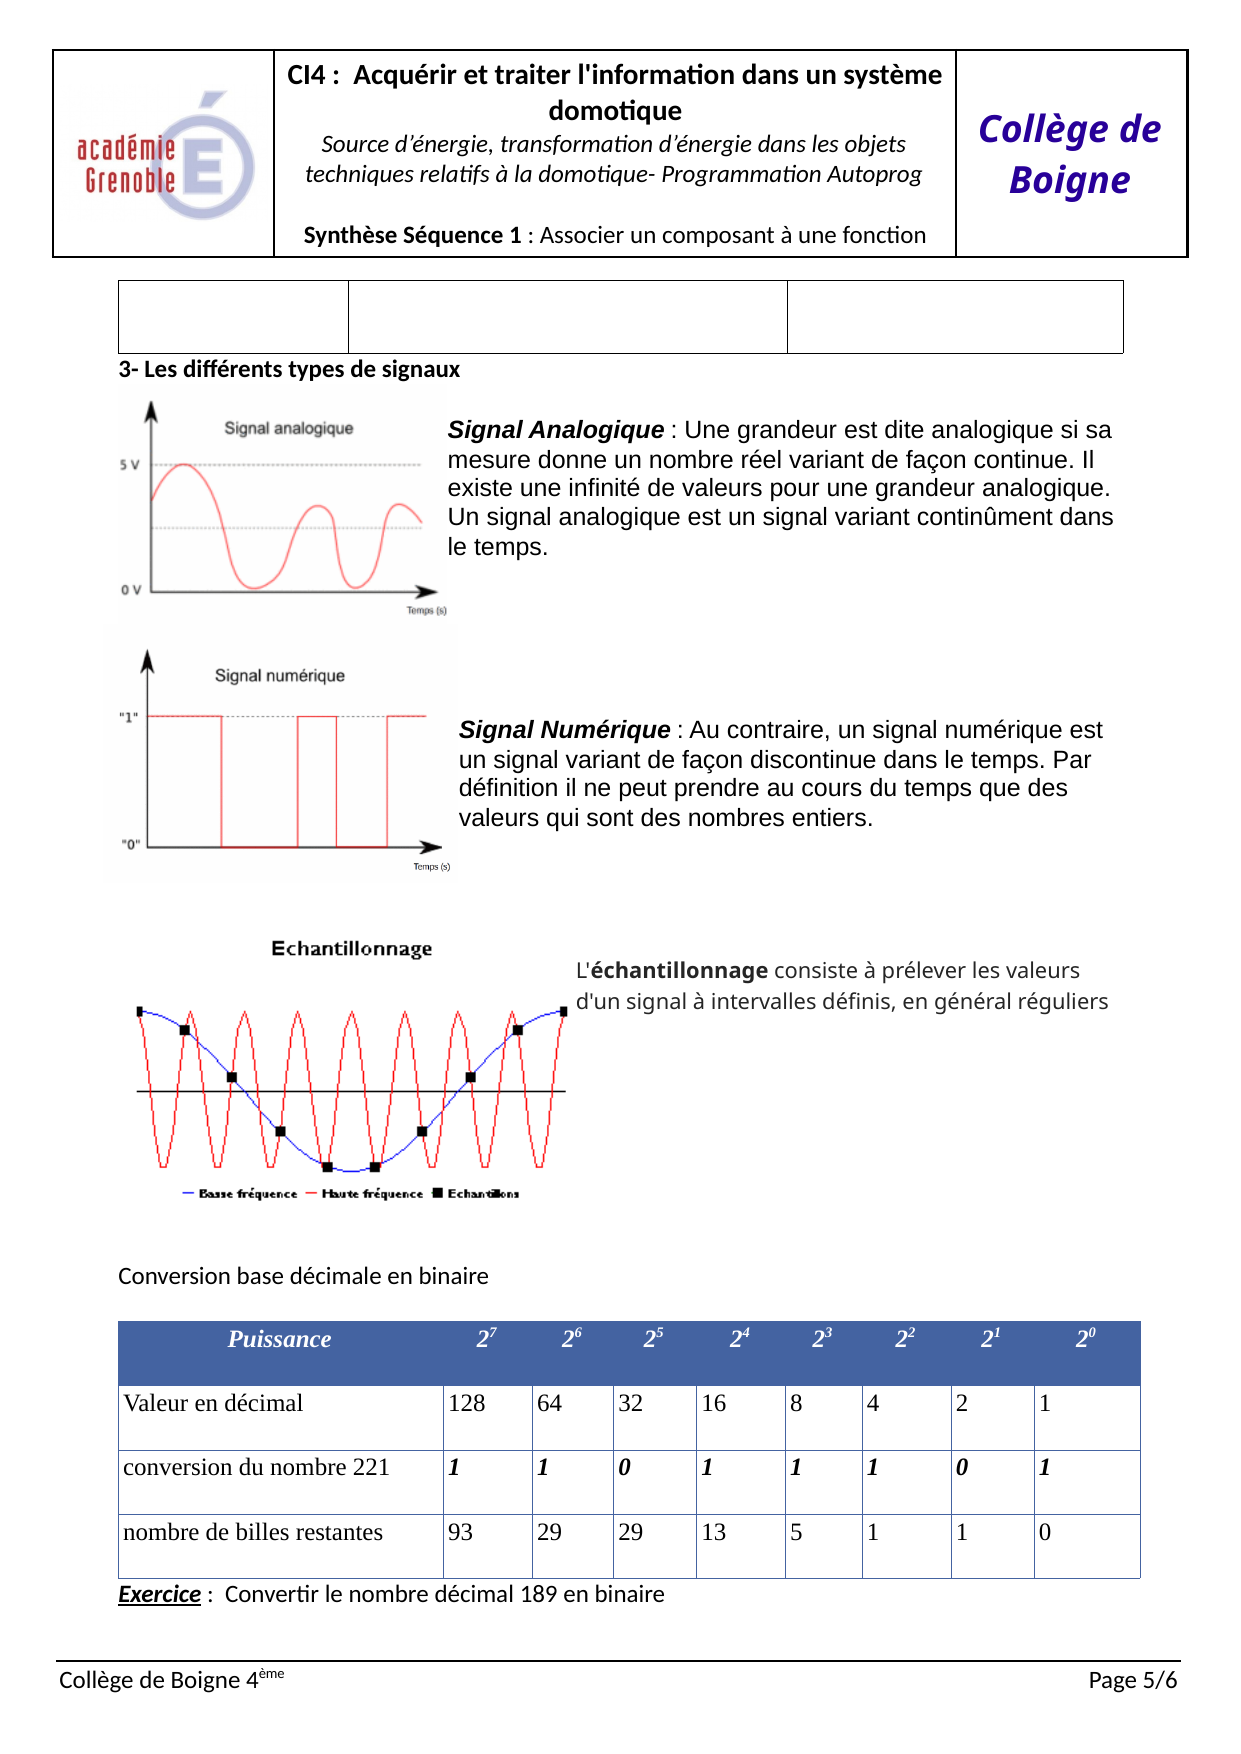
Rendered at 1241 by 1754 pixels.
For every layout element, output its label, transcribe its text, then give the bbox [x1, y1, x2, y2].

table_header 26 [533, 1322, 613, 1385]
table_cell 1 [863, 1515, 951, 1578]
table_cell 13 [697, 1515, 785, 1578]
table_cell 8 [786, 1386, 862, 1449]
table_cell [119, 281, 348, 353]
table_cell 32 [614, 1386, 696, 1449]
table_cell 1 [1035, 1451, 1140, 1514]
table_header 25 [614, 1322, 696, 1385]
table_cell 93 [444, 1515, 532, 1578]
table_cell 64 [533, 1386, 613, 1449]
table_cell 1 [1035, 1386, 1140, 1449]
table_cell 29 [533, 1515, 613, 1578]
picture [102, 384, 459, 883]
table_cell 0 [952, 1451, 1034, 1514]
table_cell 128 [444, 1386, 532, 1449]
table_header 20 [1035, 1322, 1140, 1385]
table_cell Valeur en décimal [119, 1386, 443, 1449]
picture [127, 924, 576, 1218]
table_header 23 [786, 1322, 862, 1385]
text 3- Les différents types de signaux [118, 354, 1122, 384]
table_cell 1 [533, 1451, 613, 1514]
table_cell 1 [444, 1451, 532, 1514]
table_header 21 [952, 1322, 1034, 1385]
table_header Puissance [119, 1322, 443, 1385]
text Signal Numérique : Au contraire, un signal numérique est un signal variant de façon discontinue dans le temps. Par définition il ne peut prendre au cours du temps que des valeurs qui sont des nombres entiers. [459, 714, 1122, 833]
text Signal Analogique : Une grandeur est dite analogique si sa mesure donne un nombre réel variant de façon continue. Il existe une infinité de valeurs pour une grandeur analogique. Un signal analogique est un signal variant continûment dans le temps. [448, 414, 1122, 561]
text Exercice : Convertir le nombre décimal 189 en binaire [118, 1579, 1122, 1608]
table_cell [788, 281, 1123, 353]
table_cell 4 [863, 1386, 951, 1449]
table_cell 2 [952, 1386, 1034, 1449]
table_header 27 [444, 1322, 532, 1385]
table_cell 0 [614, 1451, 696, 1514]
table_cell 1 [863, 1451, 951, 1514]
table_cell 5 [786, 1515, 862, 1578]
table_cell nombre de billes restantes [119, 1515, 443, 1578]
table_cell [349, 281, 787, 353]
table_cell 1 [697, 1451, 785, 1514]
table_header 22 [863, 1322, 951, 1385]
table_cell 16 [697, 1386, 785, 1449]
table_cell 1 [786, 1451, 862, 1514]
table_cell 29 [614, 1515, 696, 1578]
table_cell 1 [952, 1515, 1034, 1578]
table_header 24 [697, 1322, 785, 1385]
table_cell conversion du nombre 221 [119, 1451, 443, 1514]
text Conversion base décimale en binaire [118, 1260, 1122, 1291]
table_cell 0 [1035, 1515, 1140, 1578]
text L'échantillonnage consiste à prélever les valeurs d'un signal à intervalles définis, en général réguliers [576, 955, 1122, 1016]
